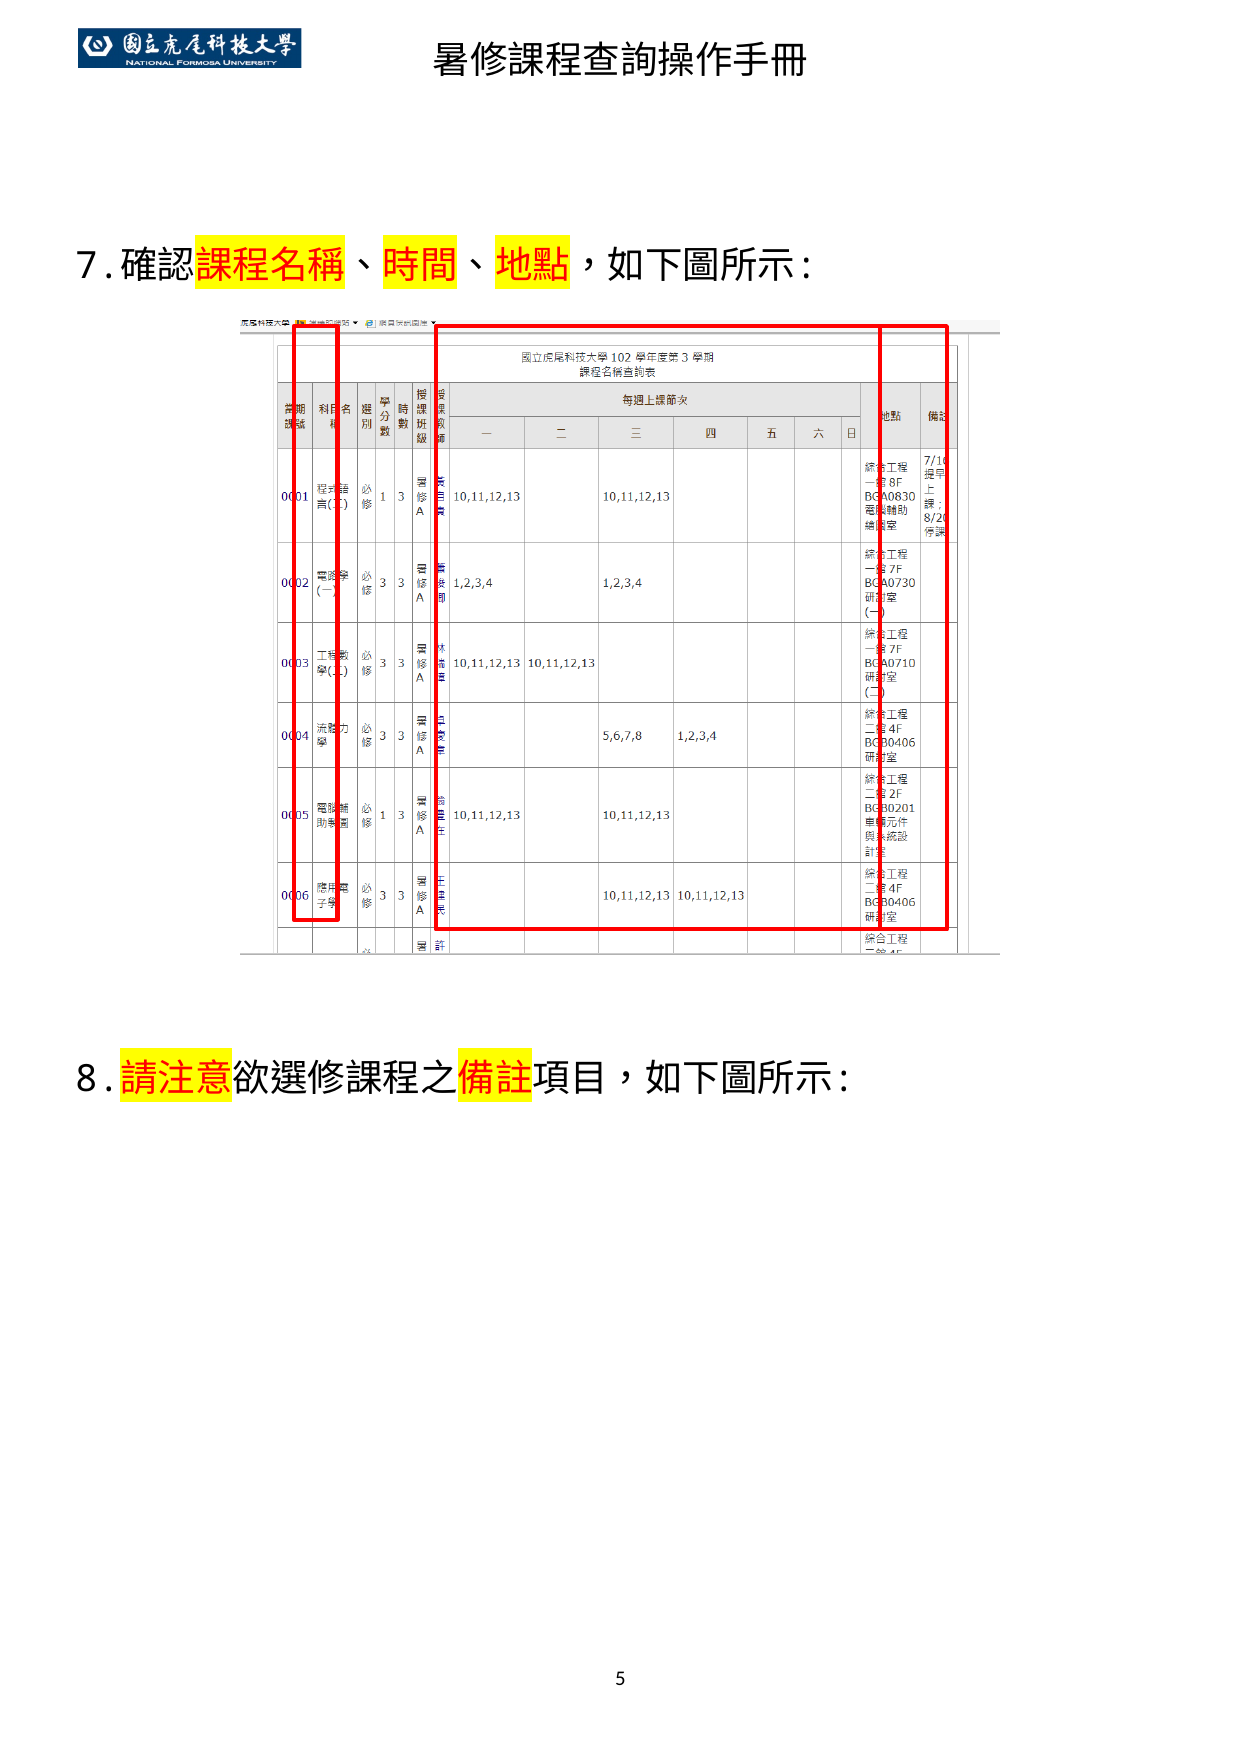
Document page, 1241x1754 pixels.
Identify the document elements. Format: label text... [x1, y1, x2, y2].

text 7.確認課程名稱、時間、地點，如下圖所示: [75, 221, 1165, 283]
